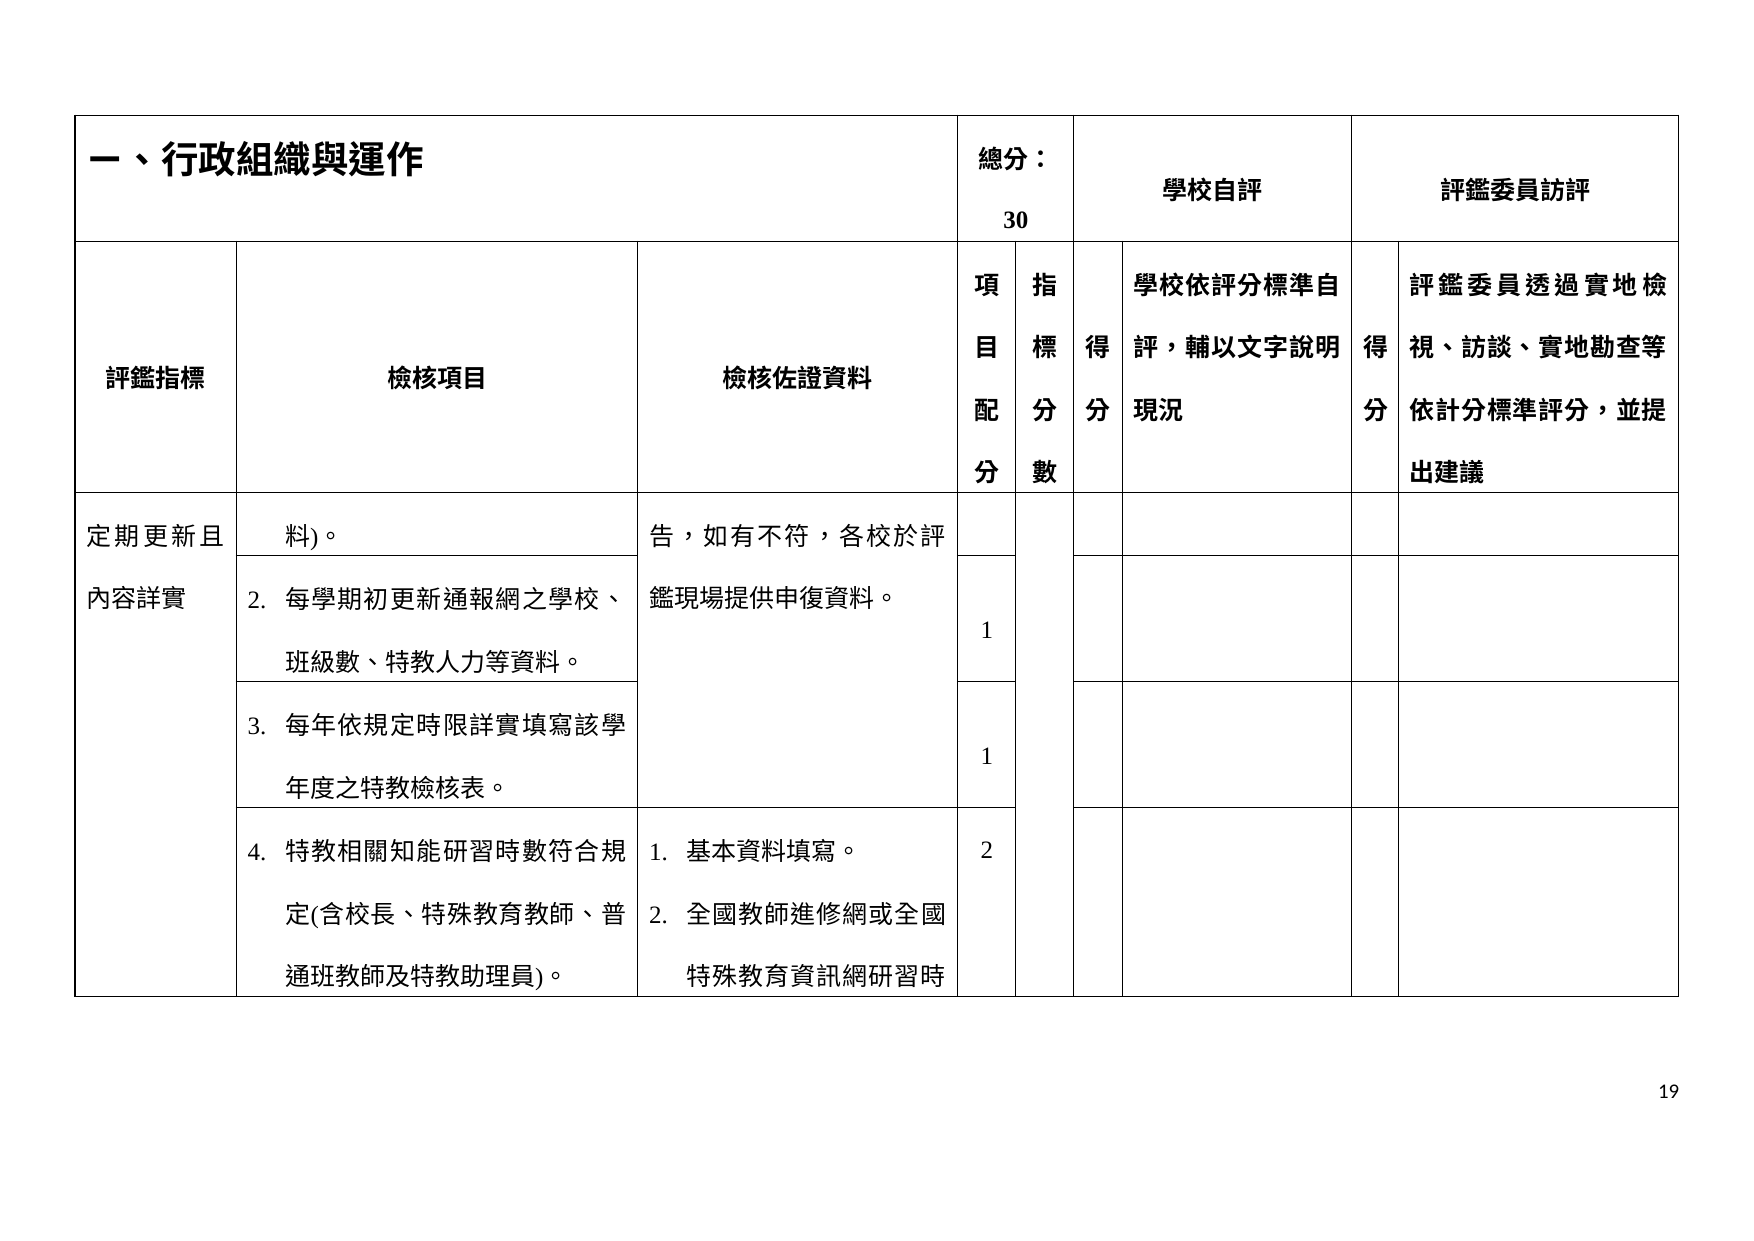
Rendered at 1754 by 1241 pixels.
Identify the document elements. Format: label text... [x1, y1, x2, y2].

table_cell 檢核佐證資料 [638, 242, 957, 492]
table_cell 檢核項目 [237, 242, 637, 492]
table_cell 評鑑委員透過實地檢視、訪談、實地勘查等依計分標準評分，並提出建議 [1399, 242, 1678, 492]
table_cell [1074, 556, 1122, 681]
table_cell [1399, 493, 1678, 555]
table_cell [1399, 682, 1678, 807]
table_cell [1074, 808, 1122, 996]
table_cell 1 [958, 682, 1015, 807]
table_cell [1074, 682, 1122, 807]
table_cell 學校依評分標準自評，輔以文字說明現況 [1123, 242, 1351, 492]
table_cell 告，如有不符，各校於評鑑現場提供申復資料。 [638, 493, 957, 807]
table_cell 得分 [1352, 242, 1398, 492]
table_cell 評鑑指標 [76, 242, 236, 492]
table_cell 2 [958, 808, 1015, 996]
table_cell [1399, 556, 1678, 681]
table_header 學校自評 [1074, 116, 1351, 241]
table_cell [1123, 493, 1351, 555]
table_cell [1016, 493, 1073, 996]
table_cell [1123, 556, 1351, 681]
table_cell [1123, 808, 1351, 996]
table_cell 得分 [1074, 242, 1122, 492]
table_cell [1123, 682, 1351, 807]
table_header 總分：30 [958, 116, 1073, 241]
table_cell 定期更新且內容詳實 [76, 493, 236, 996]
table_cell [1352, 556, 1398, 681]
table_cell 項目配分 [958, 242, 1015, 492]
table_cell 特教相關知能研習時數符合規定(含校長、特殊教育教師、普通班教師及特教助理員)。 [237, 808, 637, 996]
table_cell [1074, 493, 1122, 555]
table_cell 每學期初更新通報網之學校、班級數、特教人力等資料。 [237, 556, 637, 681]
table_cell 每年依規定時限詳實填寫該學年度之特教檢核表。 [237, 682, 637, 807]
table_cell [1399, 808, 1678, 996]
table_cell 1 [958, 556, 1015, 681]
table_header ㄧ、行政組織與運作 [76, 116, 957, 241]
table_cell 特教學生資料詳實(確實更新且補充學生年級與通訊等基本資料)。 [237, 493, 637, 555]
table_cell [1352, 493, 1398, 555]
table_cell 指標分數 [1016, 242, 1073, 492]
table_cell [958, 493, 1015, 555]
table_header 評鑑委員訪評 [1352, 116, 1678, 241]
table_cell [1352, 808, 1398, 996]
table_cell [1352, 682, 1398, 807]
table_cell 基本資料填寫。 全國教師進修網或全國特殊教育資訊網研習時數證明。 其他可供佐證之資料。 [638, 808, 957, 996]
